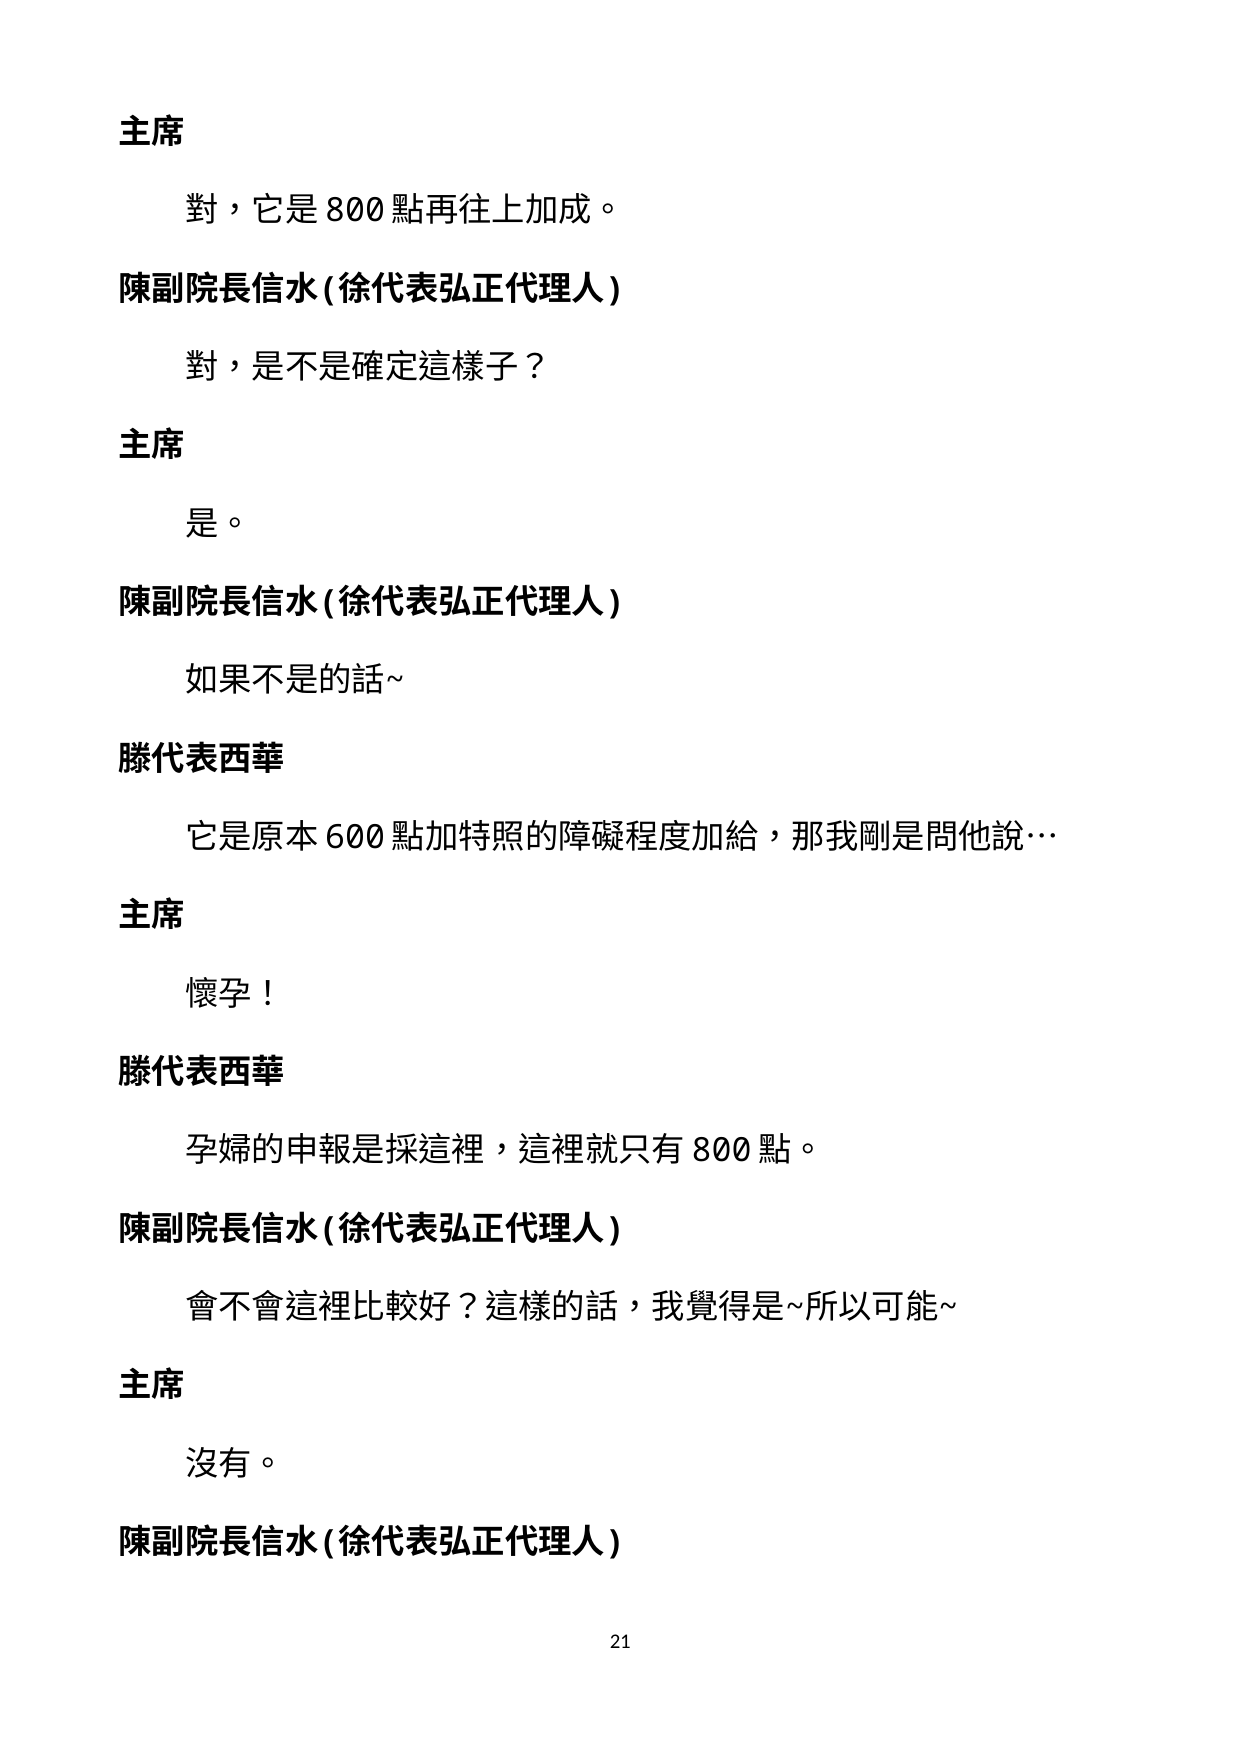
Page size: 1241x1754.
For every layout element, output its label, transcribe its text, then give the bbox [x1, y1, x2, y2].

text 孕婦的申報是採這裡，這裡就只有800點。 [118, 1120, 1122, 1172]
text 陳副院長信水(徐代表弘正代理人) [118, 1512, 1122, 1564]
text 對，它是800點再往上加成。 [118, 180, 1122, 232]
text 主席 [118, 415, 1122, 467]
text 滕代表西華 [118, 1042, 1122, 1094]
text 陳副院長信水(徐代表弘正代理人) [118, 258, 1122, 310]
text 會不會這裡比較好？這樣的話，我覺得是~所以可能~ [118, 1277, 1122, 1329]
text 主席 [118, 1355, 1122, 1407]
text 如果不是的話~ [118, 650, 1122, 702]
text 陳副院長信水(徐代表弘正代理人) [118, 572, 1122, 624]
text 主席 [118, 102, 1122, 154]
text 它是原本600點加特照的障礙程度加給，那我剛是問他說… [118, 807, 1122, 859]
text 對，是不是確定這樣子？ [118, 337, 1122, 389]
text 懷孕！ [118, 963, 1122, 1015]
text 是。 [118, 493, 1122, 545]
text 沒有。 [118, 1433, 1122, 1485]
text 主席 [118, 885, 1122, 937]
text 陳副院長信水(徐代表弘正代理人) [118, 1198, 1122, 1250]
text 滕代表西華 [118, 728, 1122, 780]
